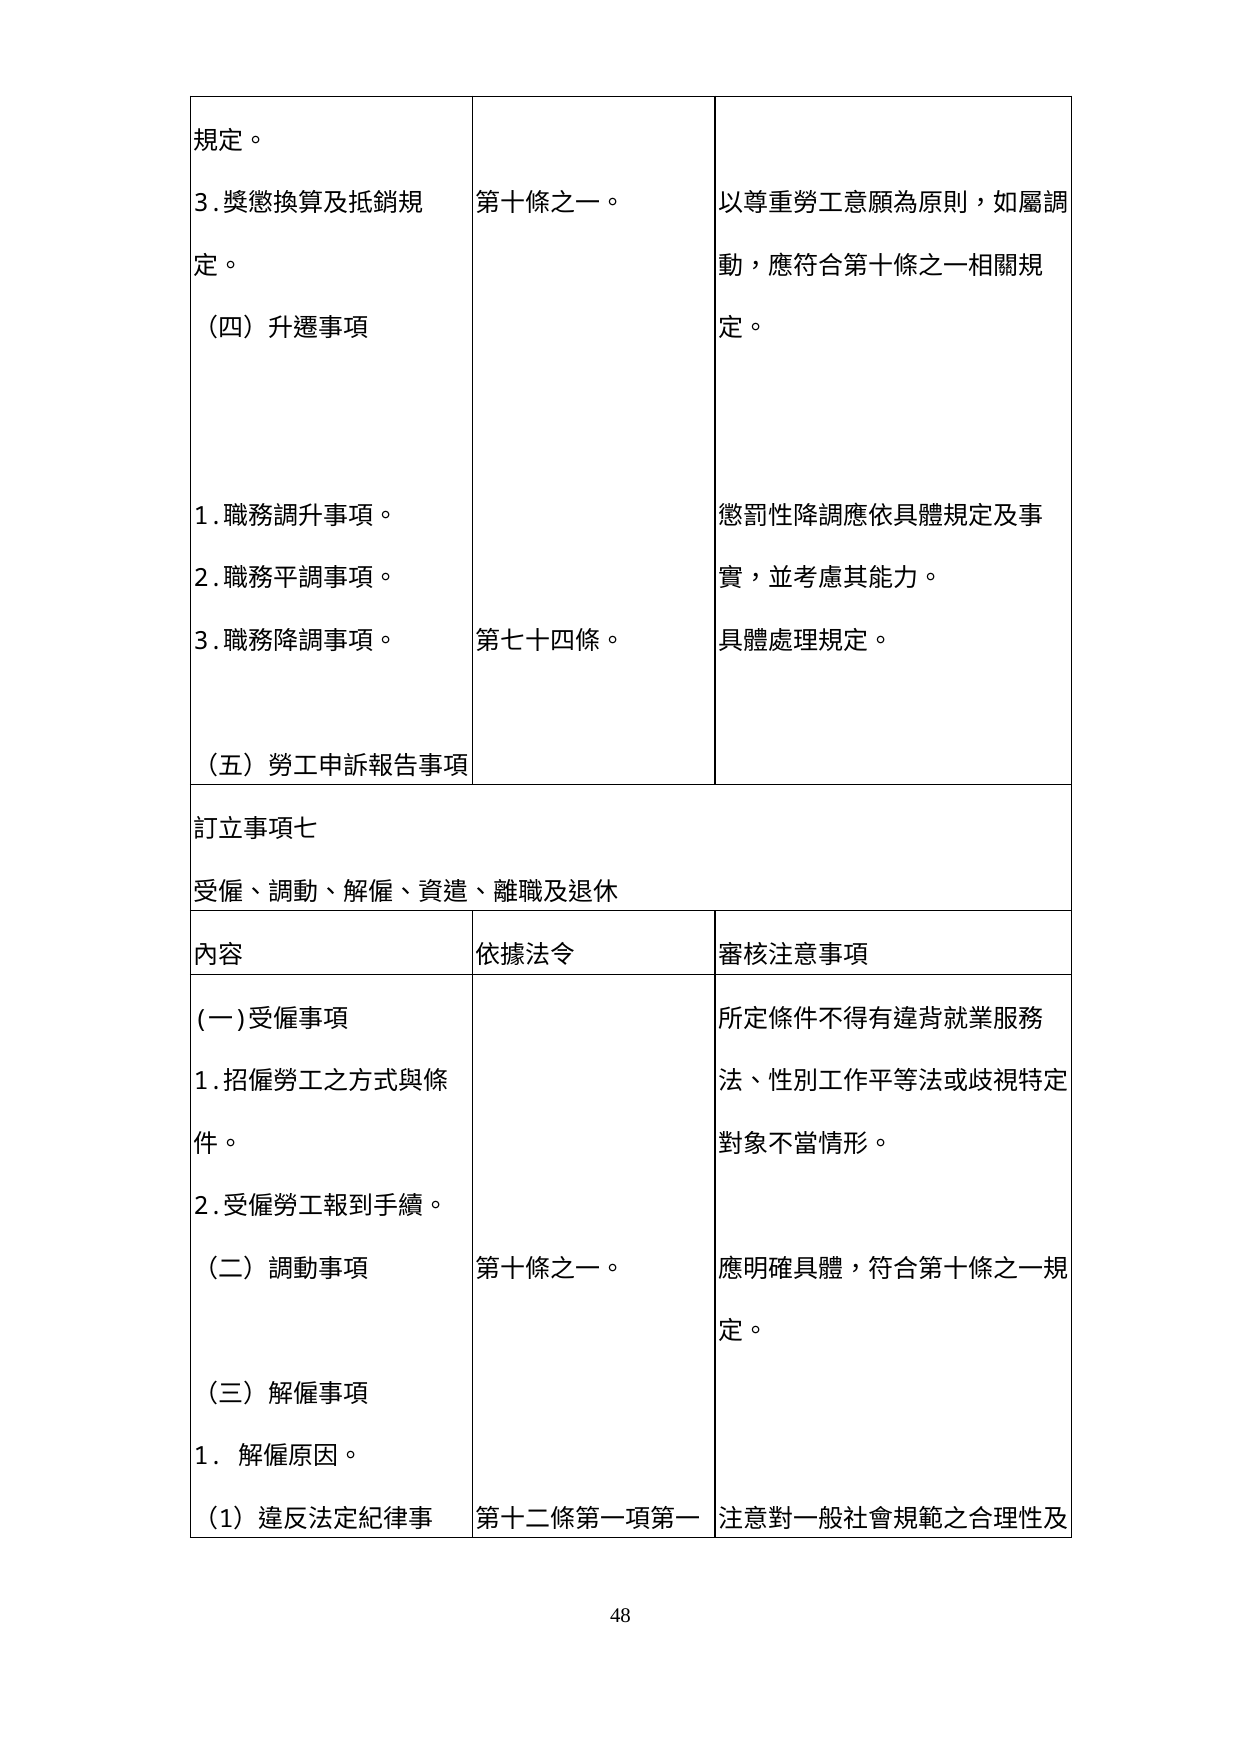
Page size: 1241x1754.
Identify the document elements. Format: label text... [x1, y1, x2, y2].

table_cell (一)受僱事項 1.招僱勞工之方式與條件。 2.受僱勞工報到手續。 （二）調動事項 （三）解僱事項 1. 解僱原因。 （1）違反法定紀律事 [191, 975, 472, 1537]
table_cell 依據法令 [473, 911, 714, 974]
table_cell 第十條之一。 第七十四條。 [473, 97, 714, 784]
table_cell 第十條之一。 第十二條第一項第一 [473, 975, 714, 1537]
table_cell 所定條件不得有違背就業服務法、性別工作平等法或歧視特定對象不當情形。 應明確具體，符合第十條之一規定。 注意對一般社會規範之合理性及 [716, 975, 1071, 1537]
table_cell 內容 [191, 911, 472, 974]
table_cell 規定。 3.獎懲換算及抵銷規定。 （四）升遷事項 1.職務調升事項。 2.職務平調事項。 3.職務降調事項。 （五）勞工申訴報告事項 [191, 97, 472, 784]
table_cell 以尊重勞工意願為原則，如屬調動，應符合第十條之一相關規定。 懲罰性降調應依具體規定及事實，並考慮其能力。 具體處理規定。 [716, 97, 1071, 784]
table_cell 審核注意事項 [716, 911, 1071, 974]
table_cell 訂立事項七 受僱、調動、解僱、資遣、離職及退休 [191, 785, 1071, 910]
